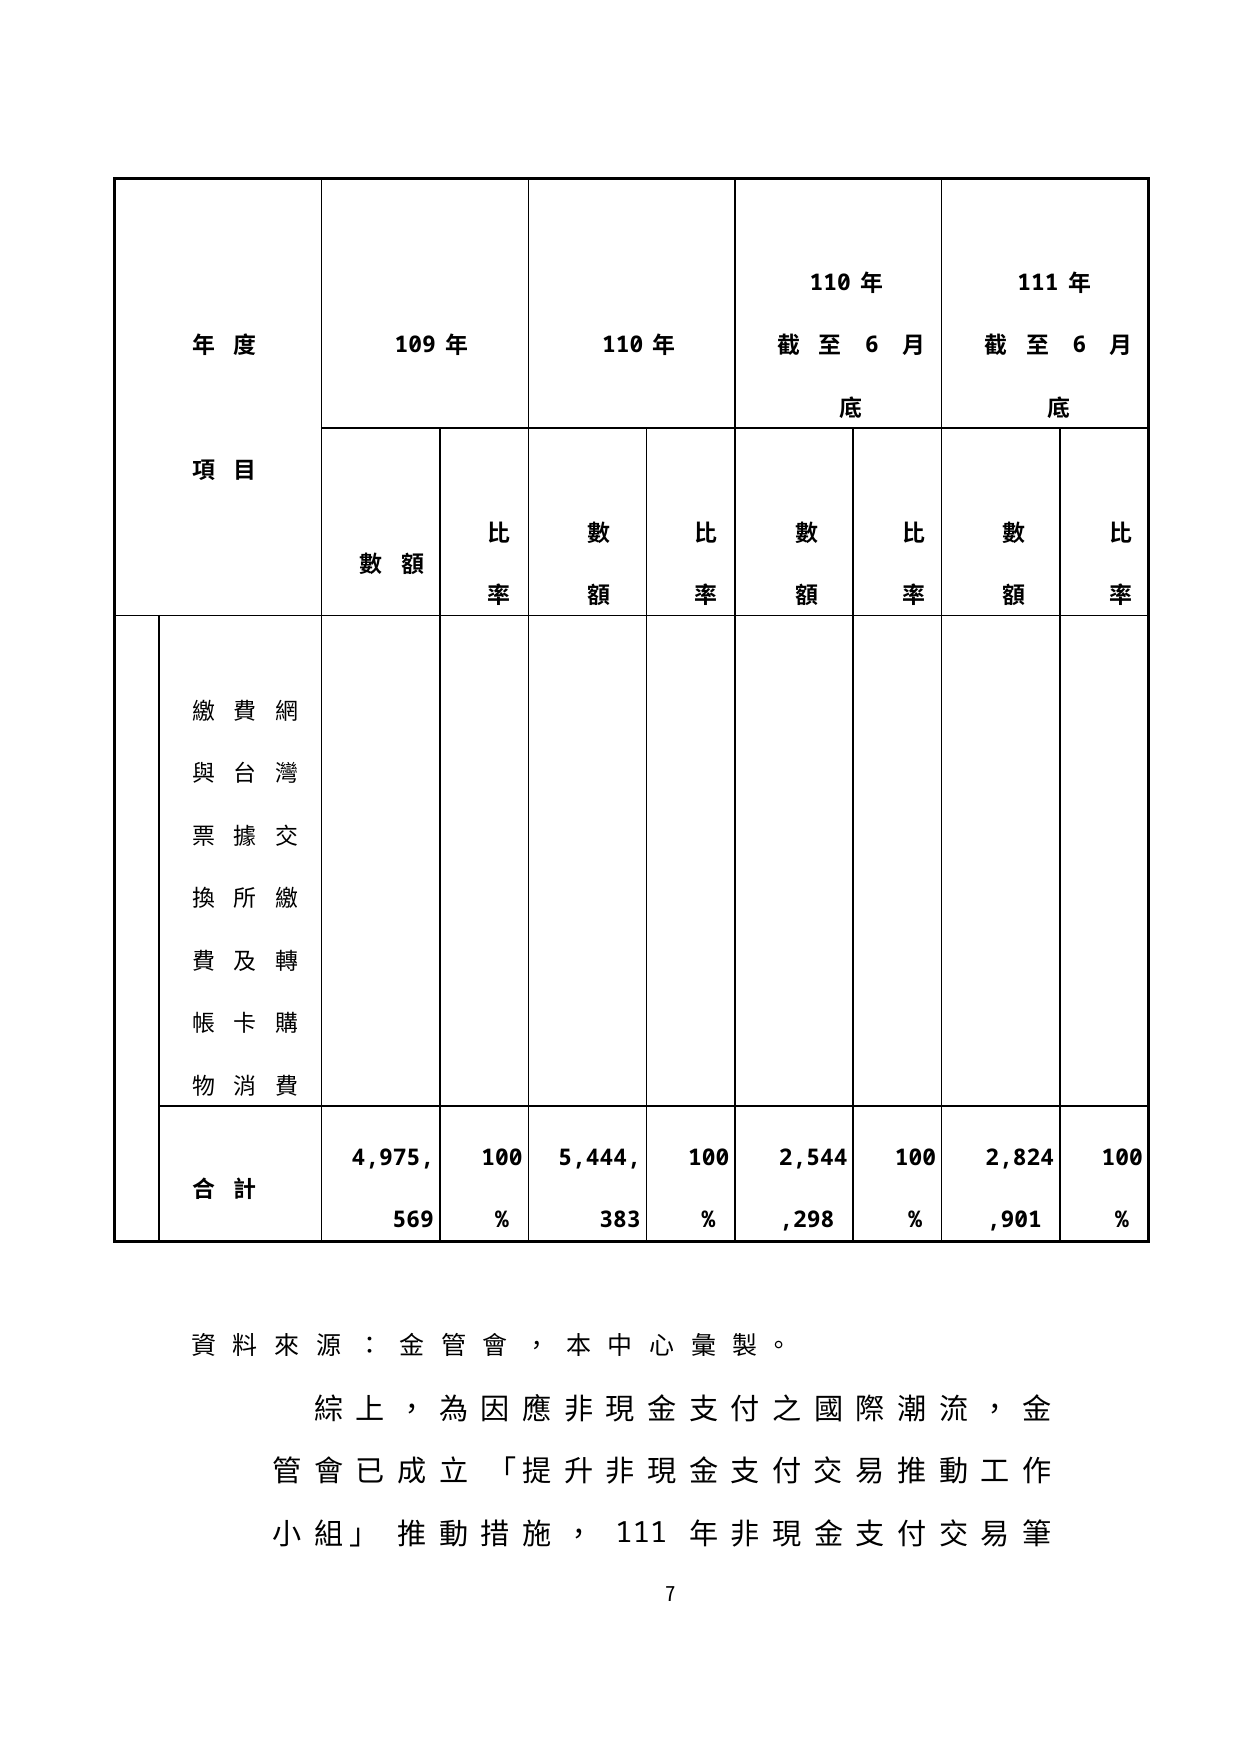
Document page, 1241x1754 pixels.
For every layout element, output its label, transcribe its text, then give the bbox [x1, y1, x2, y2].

table_cell 4,975,569 [322, 1107, 439, 1240]
table_cell [441, 616, 528, 1105]
text 資料來源：金管會，本中心彙製。 [109, 1302, 1058, 1365]
table_header 年度 項目 [116, 180, 321, 615]
table_cell 比率 [854, 429, 941, 615]
table_cell [1061, 616, 1147, 1105]
table_cell 繳費網與台灣票據交換所繳費及轉帳卡購物消費 [160, 616, 321, 1105]
table_header 110年 截至6月底 [736, 180, 941, 427]
table_cell [647, 616, 734, 1105]
table_cell 100% [1061, 1107, 1147, 1240]
table_cell 數額 [736, 429, 852, 615]
table_header 110年 [529, 180, 734, 427]
table_cell 2,544,298 [736, 1107, 852, 1240]
table_cell [322, 616, 439, 1105]
table_cell [116, 616, 158, 1240]
table_cell [529, 616, 646, 1105]
table_cell 100% [441, 1107, 528, 1240]
table_header 109年 [322, 180, 528, 427]
table_cell 比率 [647, 429, 734, 615]
table_cell 比率 [1061, 429, 1147, 615]
table_cell 100% [854, 1107, 941, 1240]
table_cell 數額 [322, 429, 439, 615]
table_cell 5,444,383 [529, 1107, 646, 1240]
table_cell [736, 616, 852, 1105]
table_cell 100% [647, 1107, 734, 1240]
text 綜上，為因應非現金支付之國際潮流，金管會已成立「提升非現金支付交易推動工作小組」推動措施，111年非現金支付交易筆 [242, 1365, 1058, 1552]
table_header 111年 截至6月底 [942, 180, 1147, 427]
table_cell 合計 [160, 1107, 321, 1240]
table_cell 數額 [942, 429, 1059, 615]
table_cell [942, 616, 1059, 1105]
table_cell 數額 [529, 429, 646, 615]
table_cell 2,824,901 [942, 1107, 1059, 1240]
table_cell 比率 [441, 429, 528, 615]
table_cell [854, 616, 941, 1105]
